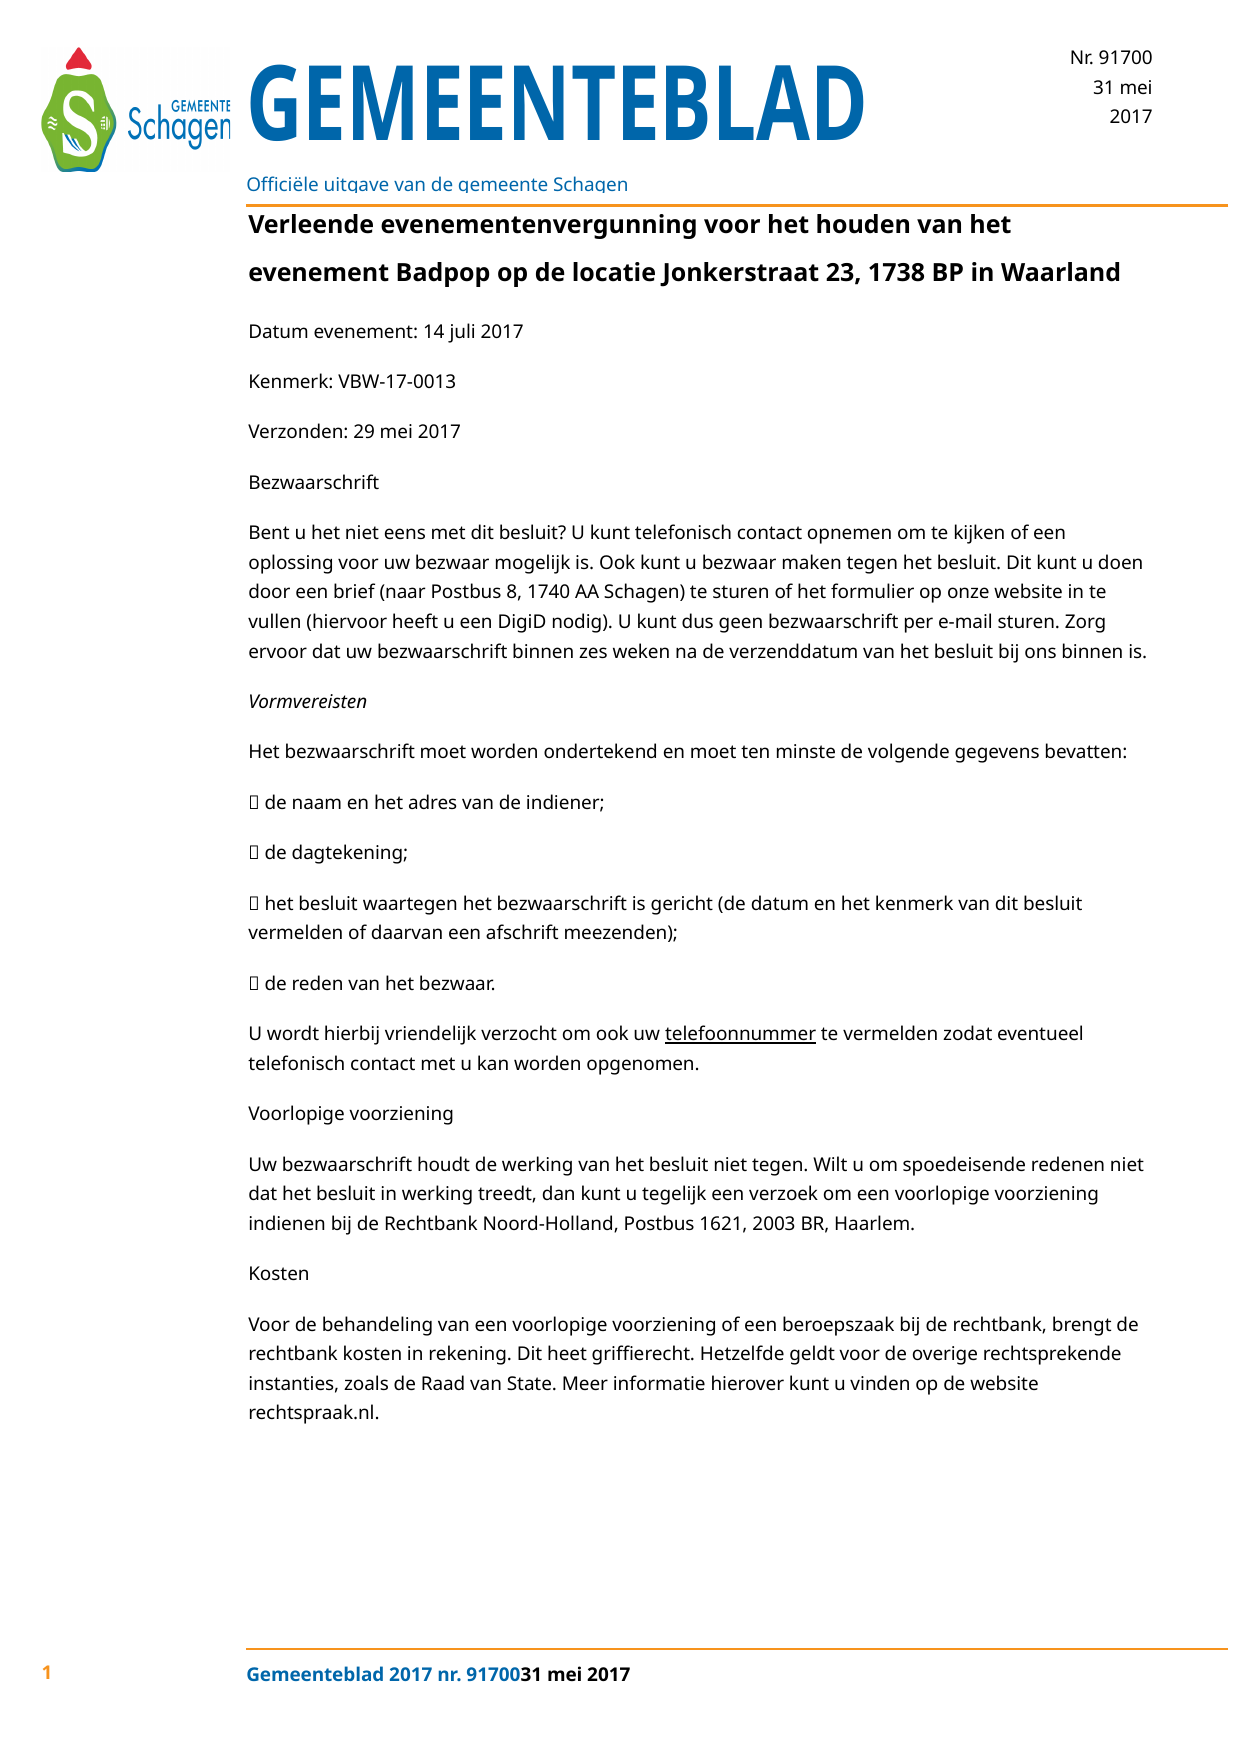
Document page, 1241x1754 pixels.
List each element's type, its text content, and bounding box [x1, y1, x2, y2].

text Datum evenement: 14 juli 2017 [248, 318, 1152, 344]
text  het besluit waartegen het bezwaarschrift is gericht (de datum en het kenmerk van dit besluit vermelden of daarvan een afschrift meezenden); [248, 890, 1152, 945]
text  de reden van het bezwaar. [248, 970, 1152, 996]
text  de naam en het adres van de indiener; [248, 789, 1152, 815]
text Voor de behandeling van een voorlopige voorziening of een beroepszaak bij de rechtbank, brengt de rechtbank kosten in rekening. Dit heet griffierecht. Hetzelfde geldt voor de overige rechtsprekende instanties, zoals de Raad van State. Meer informatie hierover kunt u vinden op de website rechtspraak.nl. [248, 1311, 1152, 1425]
text Kosten [248, 1260, 1152, 1286]
text  de dagtekening; [248, 839, 1152, 865]
text U wordt hierbij vriendelijk verzocht om ook uw telefoonnummer te vermelden zodat eventueel telefonisch contact met u kan worden opgenomen. [248, 1020, 1152, 1076]
picture [41, 47, 231, 172]
text Uw bezwaarschrift houdt de werking van het besluit niet tegen. Wilt u om spoedeisende redenen niet dat het besluit in werking treedt, dan kunt u tegelijk een verzoek om een voorlopige voorziening indienen bij de Rechtbank Noord-Holland, Postbus 1621, 2003 BR, Haarlem. [248, 1151, 1152, 1236]
text Vormvereisten [248, 688, 1152, 714]
text Verleende evenementenvergunning voor het houden van het evenement Badpop op de locatie Jonkerstraat 23, 1738 BP in Waarland [248, 207, 1152, 288]
text Kenmerk: VBW-17-0013 [248, 368, 1152, 394]
text Het bezwaarschrift moet worden ondertekend en moet ten minste de volgende gegevens bevatten: [248, 739, 1152, 764]
text Bent u het niet eens met dit besluit? U kunt telefonisch contact opnemen om te kijken of een oplossing voor uw bezwaar mogelijk is. Ook kunt u bezwaar maken tegen het besluit. Dit kunt u doen door een brief (naar Postbus 8, 1740 AA Schagen) te sturen of het formulier op onze website in te vullen (hiervoor heeft u een DigiD nodig). U kunt dus geen bezwaarschrift per e-mail sturen. Zorg ervoor dat uw bezwaarschrift binnen zes weken na de verzenddatum van het besluit bij ons binnen is. [248, 519, 1152, 664]
text Bezwaarschrift [248, 469, 1152, 495]
text Verzonden: 29 mei 2017 [248, 419, 1152, 444]
text Voorlopige voorziening [248, 1100, 1152, 1126]
